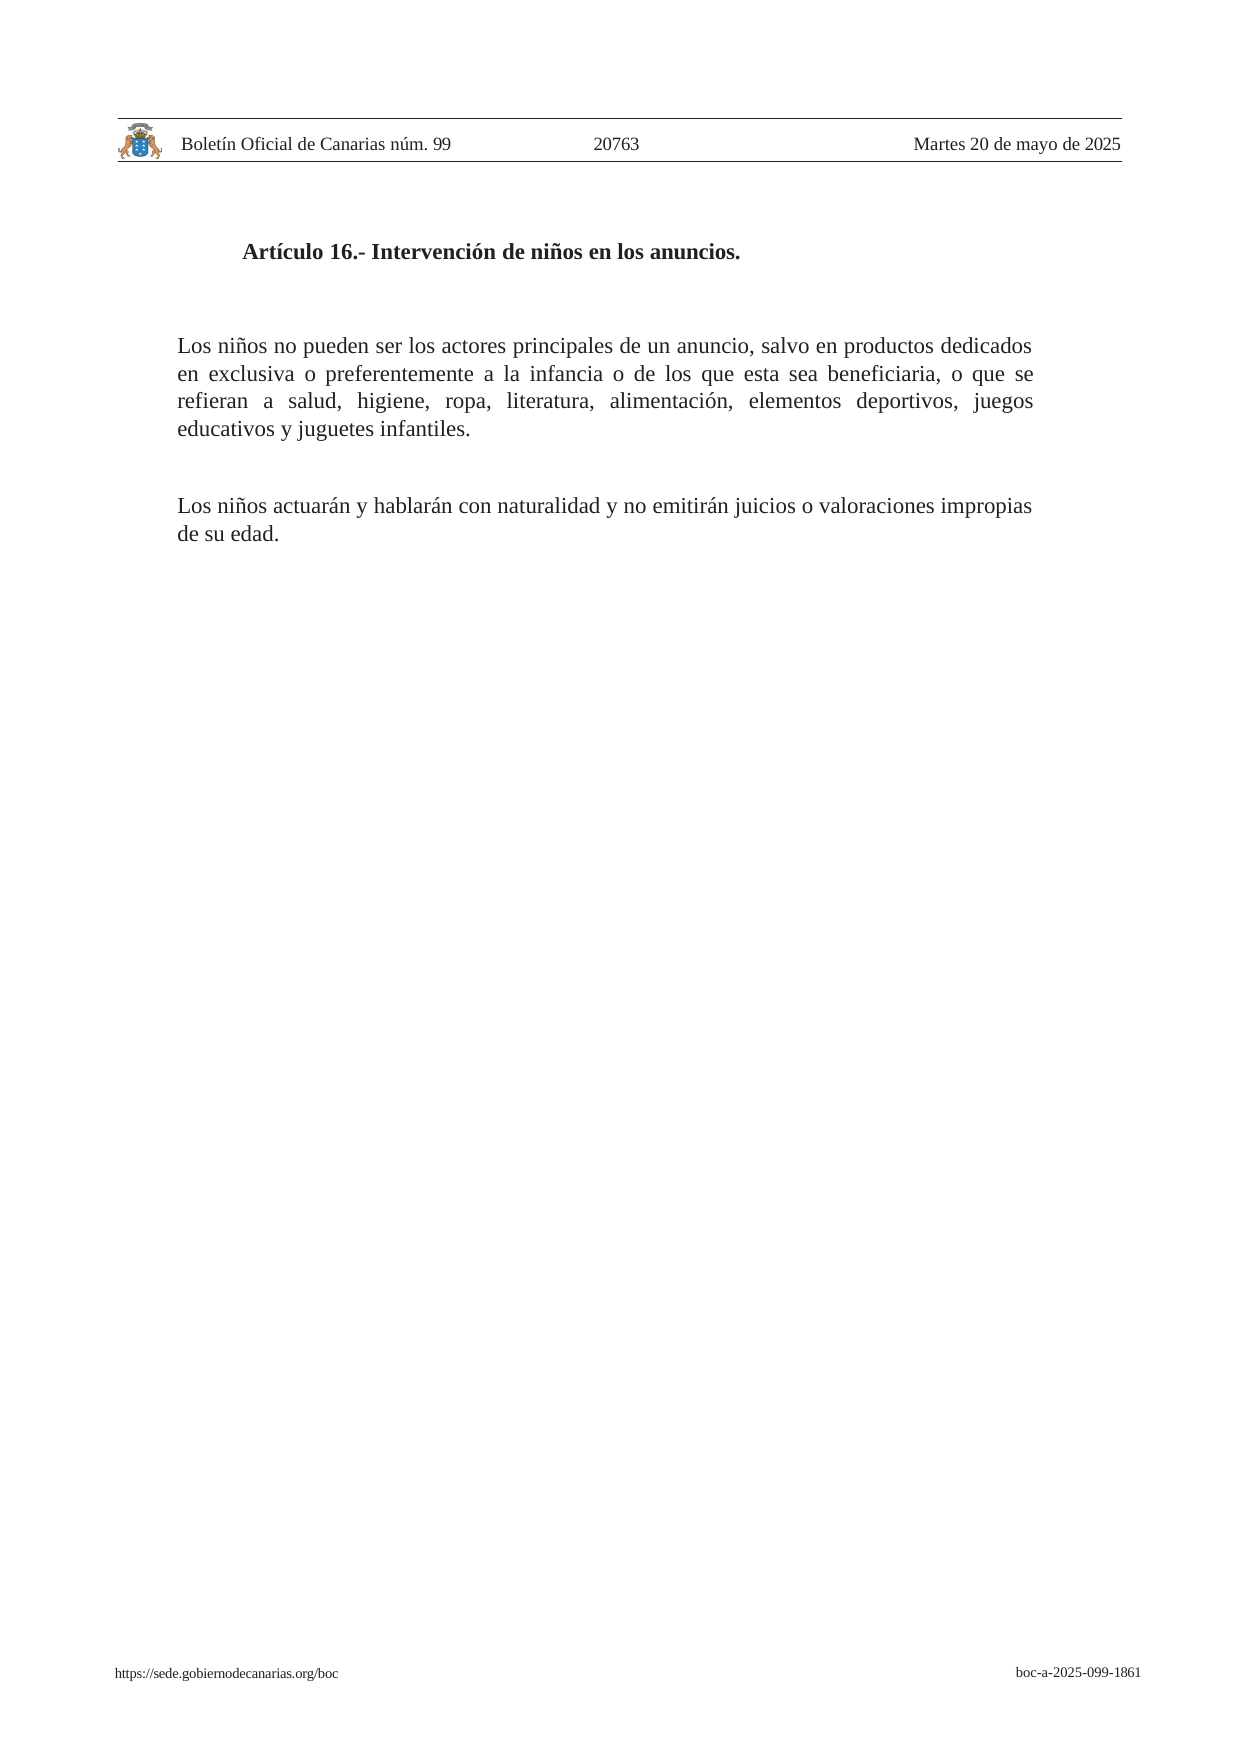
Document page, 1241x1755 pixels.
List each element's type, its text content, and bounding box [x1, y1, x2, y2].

text Los niños actuarán y hablarán con naturalidad y no emitirán juicios o valoraciones impropias de su edad. [177, 492, 1034, 546]
subtitle Artículo 16.- Intervención de niños en los anuncios. [242, 238, 1063, 264]
text Los niños no pueden ser los actores principales de un anuncio, salvo en productos dedicados en exclusiva o preferentemente a la infancia o de los que esta sea beneficiaria, o que se refieran a salud, higiene, ropa, literatura, alimentación, elementos deportivos, juegos educativos y juguetes infantiles. [177, 332, 1034, 442]
